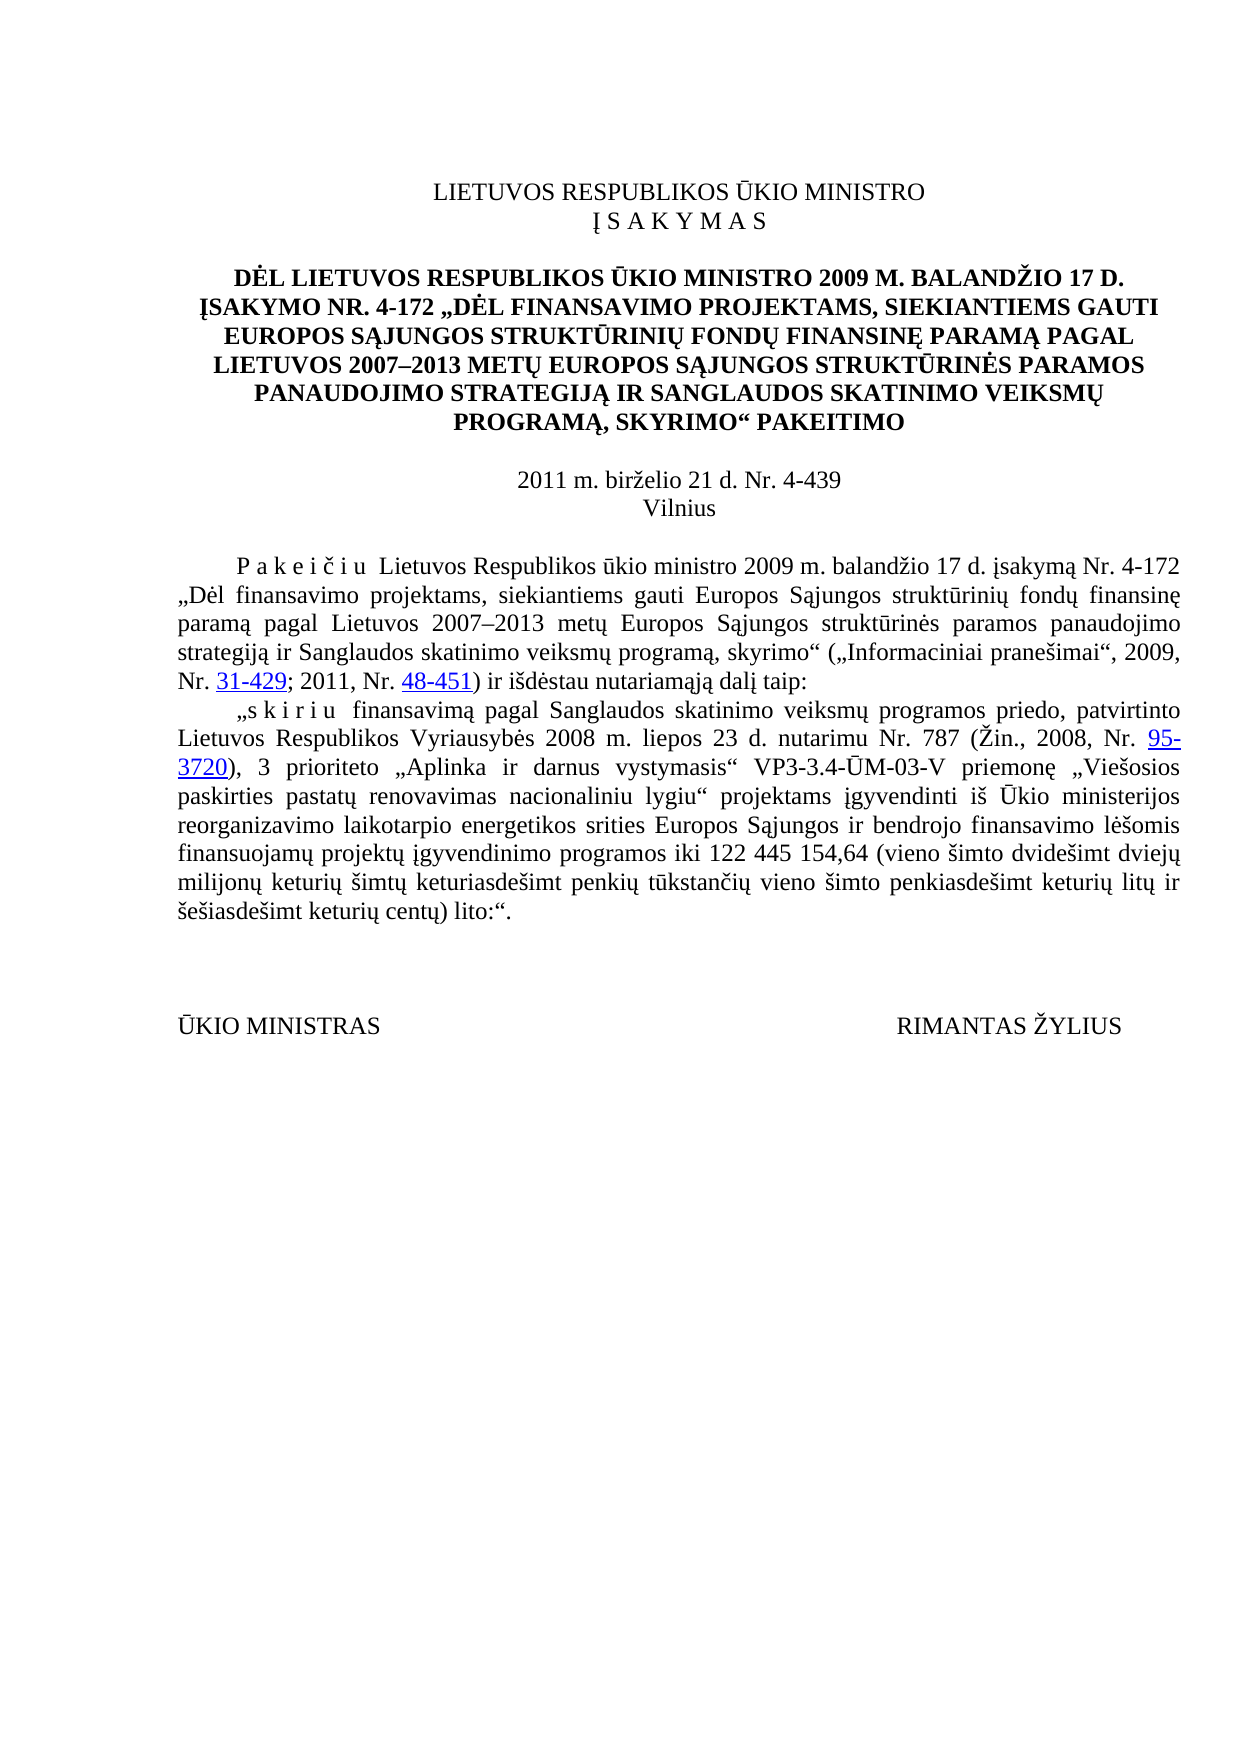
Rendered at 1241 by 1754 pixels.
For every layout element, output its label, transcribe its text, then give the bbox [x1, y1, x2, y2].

text Pakeičiu Lietuvos Respublikos ūkio ministro 2009 m. balandžio 17 d. įsakymą Nr. 4-172 „Dėl finansavimo projektams, siekiantiems gauti Europos Sąjungos struktūrinių fondų finansinę paramą pagal Lietuvos 2007–2013 metų Europos Sąjungos struktūrinės paramos panaudojimo strategiją ir Sanglaudos skatinimo veiksmų programą, skyrimo“ („Informaciniai pranešimai“, 2009, Nr. 31-429; 2011, Nr. 48-451) ir išdėstau nutariamąją dalį taip: [177, 551, 1181, 695]
text LIETUVOS RESPUBLIKOS ŪKIO MINISTRO [177, 177, 1181, 206]
text DĖL lietuvos respublikos ŪKIO MINISTRO 2009 M. BALANDŽIO 17 D. ĮSAKYMO NR. 4-172 „DĖL FINANSAVIMO PROJEKTAMS, SIEKIANTIEMS GAUTI EUROPOS SĄJUNGOS STRUKTŪRINIŲ FONDŲ FINANSINĘ PARAMĄ PAGAL LIETUVOS 2007–2013 METŲ EUROPOS SĄJUNGOS STRUKTŪRINĖS PARAMOS pANAUDOJIMO STRATEGIJĄ IR SANGLAUDOS SKATINIMO VEIKSMŲ PROGRAMĄ, SKYRIMO“ PAKEITIMO [177, 263, 1181, 436]
text Vilnius [177, 493, 1181, 522]
text ĮSAKYMAS [177, 206, 1181, 235]
text „skiriu finansavimą pagal Sanglaudos skatinimo veiksmų programos priedo, patvirtinto Lietuvos Respublikos Vyriausybės 2008 m. liepos 23 d. nutarimu Nr. 787 (Žin., 2008, Nr. 95-3720), 3 prioriteto „Aplinka ir darnus vystymasis“ VP3-3.4-ŪM-03-V priemonę „Viešosios paskirties pastatų renovavimas nacionaliniu lygiu“ projektams įgyvendinti iš Ūkio ministerijos reorganizavimo laikotarpio energetikos srities Europos Sąjungos ir bendrojo finansavimo lėšomis finansuojamų projektų įgyvendinimo programos iki 122 445 154,64 (vieno šimto dvidešimt dviejų milijonų keturių šimtų keturiasdešimt penkių tūkstančių vieno šimto penkiasdešimt keturių litų ir šešiasdešimt keturių centų) lito:“. [177, 695, 1181, 925]
text 2011 m. birželio 21 d. Nr. 4-439 [177, 465, 1181, 493]
text Ūkio ministras Rimantas Žylius [177, 1011, 1181, 1040]
